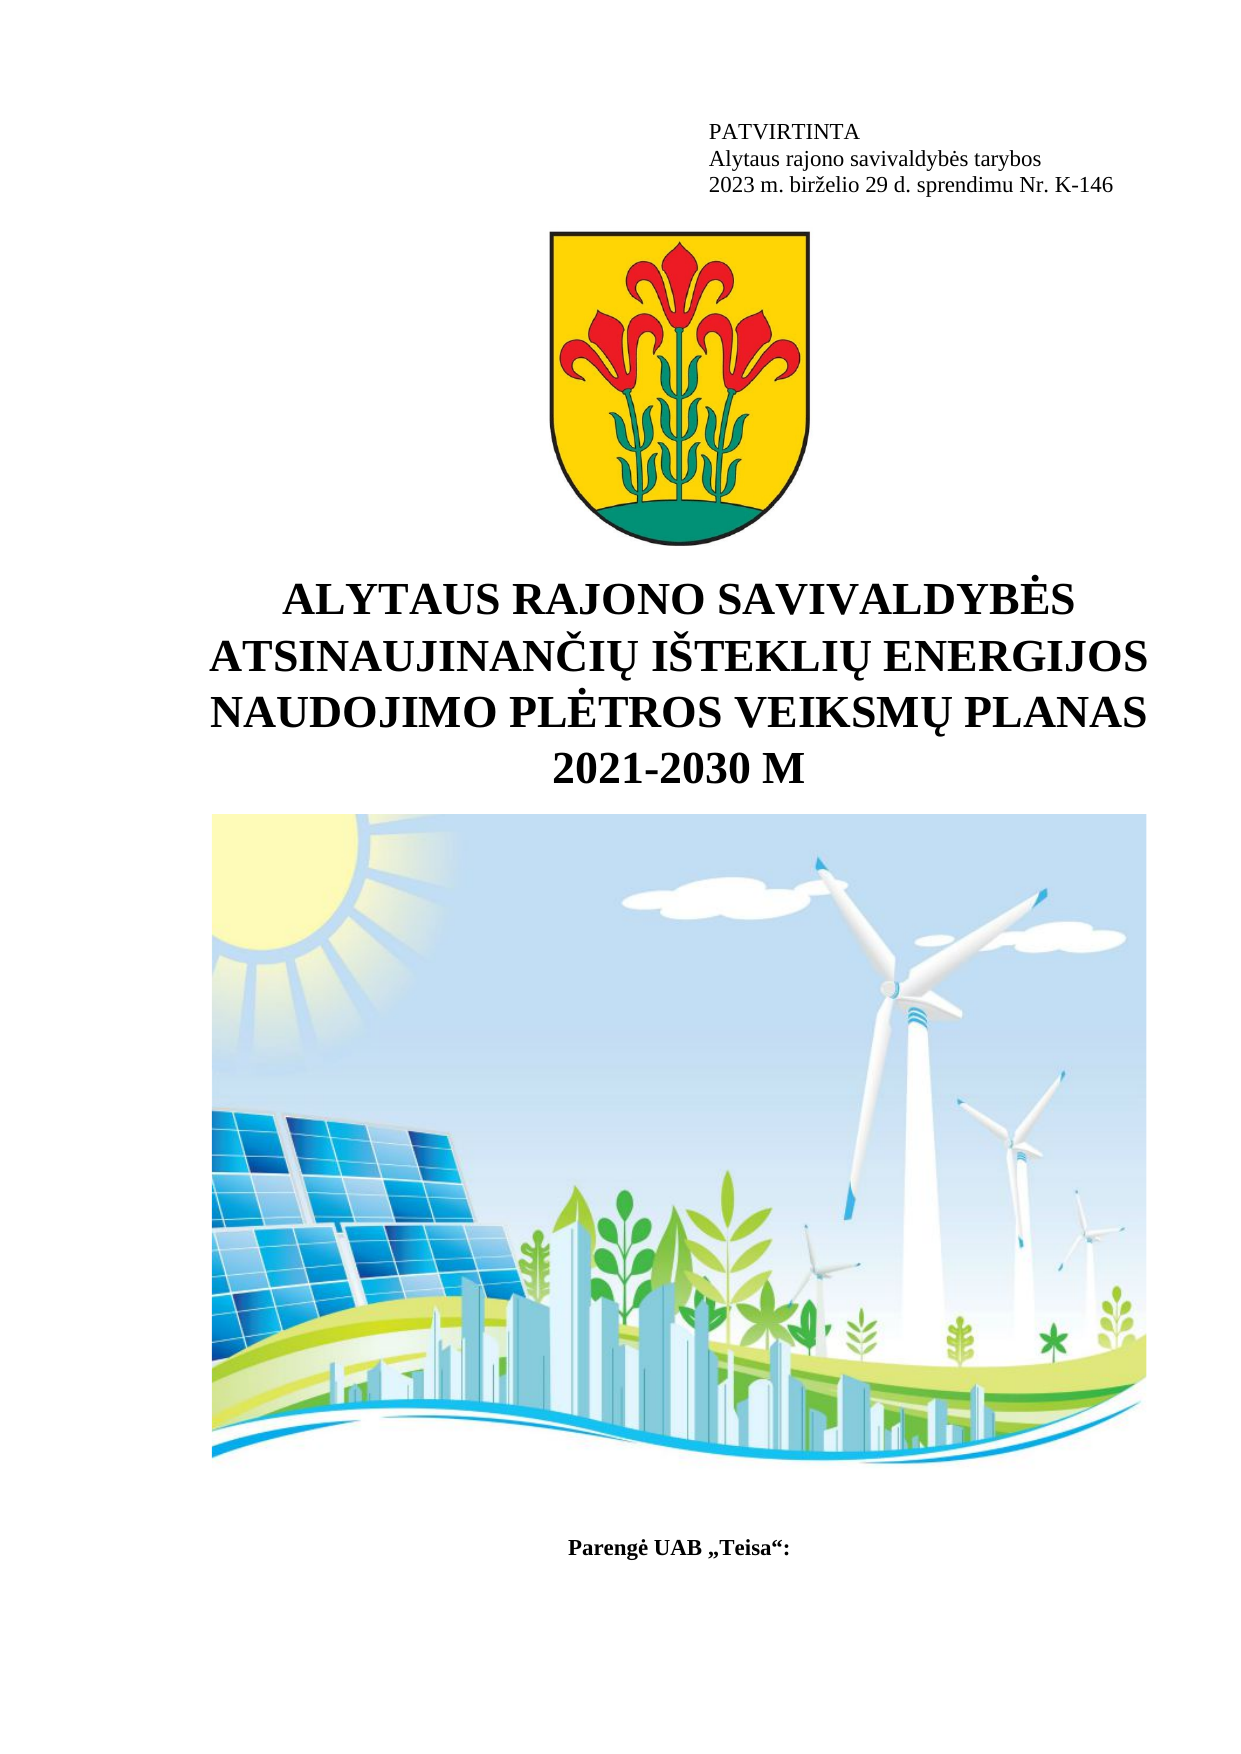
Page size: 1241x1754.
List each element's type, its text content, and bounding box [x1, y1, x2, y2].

text 2023 m. birželio 29 d. sprendimu Nr. K-146 [709, 171, 1181, 197]
text PATVIRTINTA [709, 118, 1181, 144]
text Parengė UAB „Teisa“: [177, 1534, 1181, 1560]
text Alytaus rajono savivaldybės tarybos [709, 144, 1181, 171]
text ALYTAUS RAJONO SAVIVALDYBĖS ATSINAUJINANČIŲ IŠTEKLIŲ ENERGIJOS NAUDOJIMO PLĖTROS VEIKSMŲ PLANAS 2021-2030 M [177, 572, 1181, 794]
